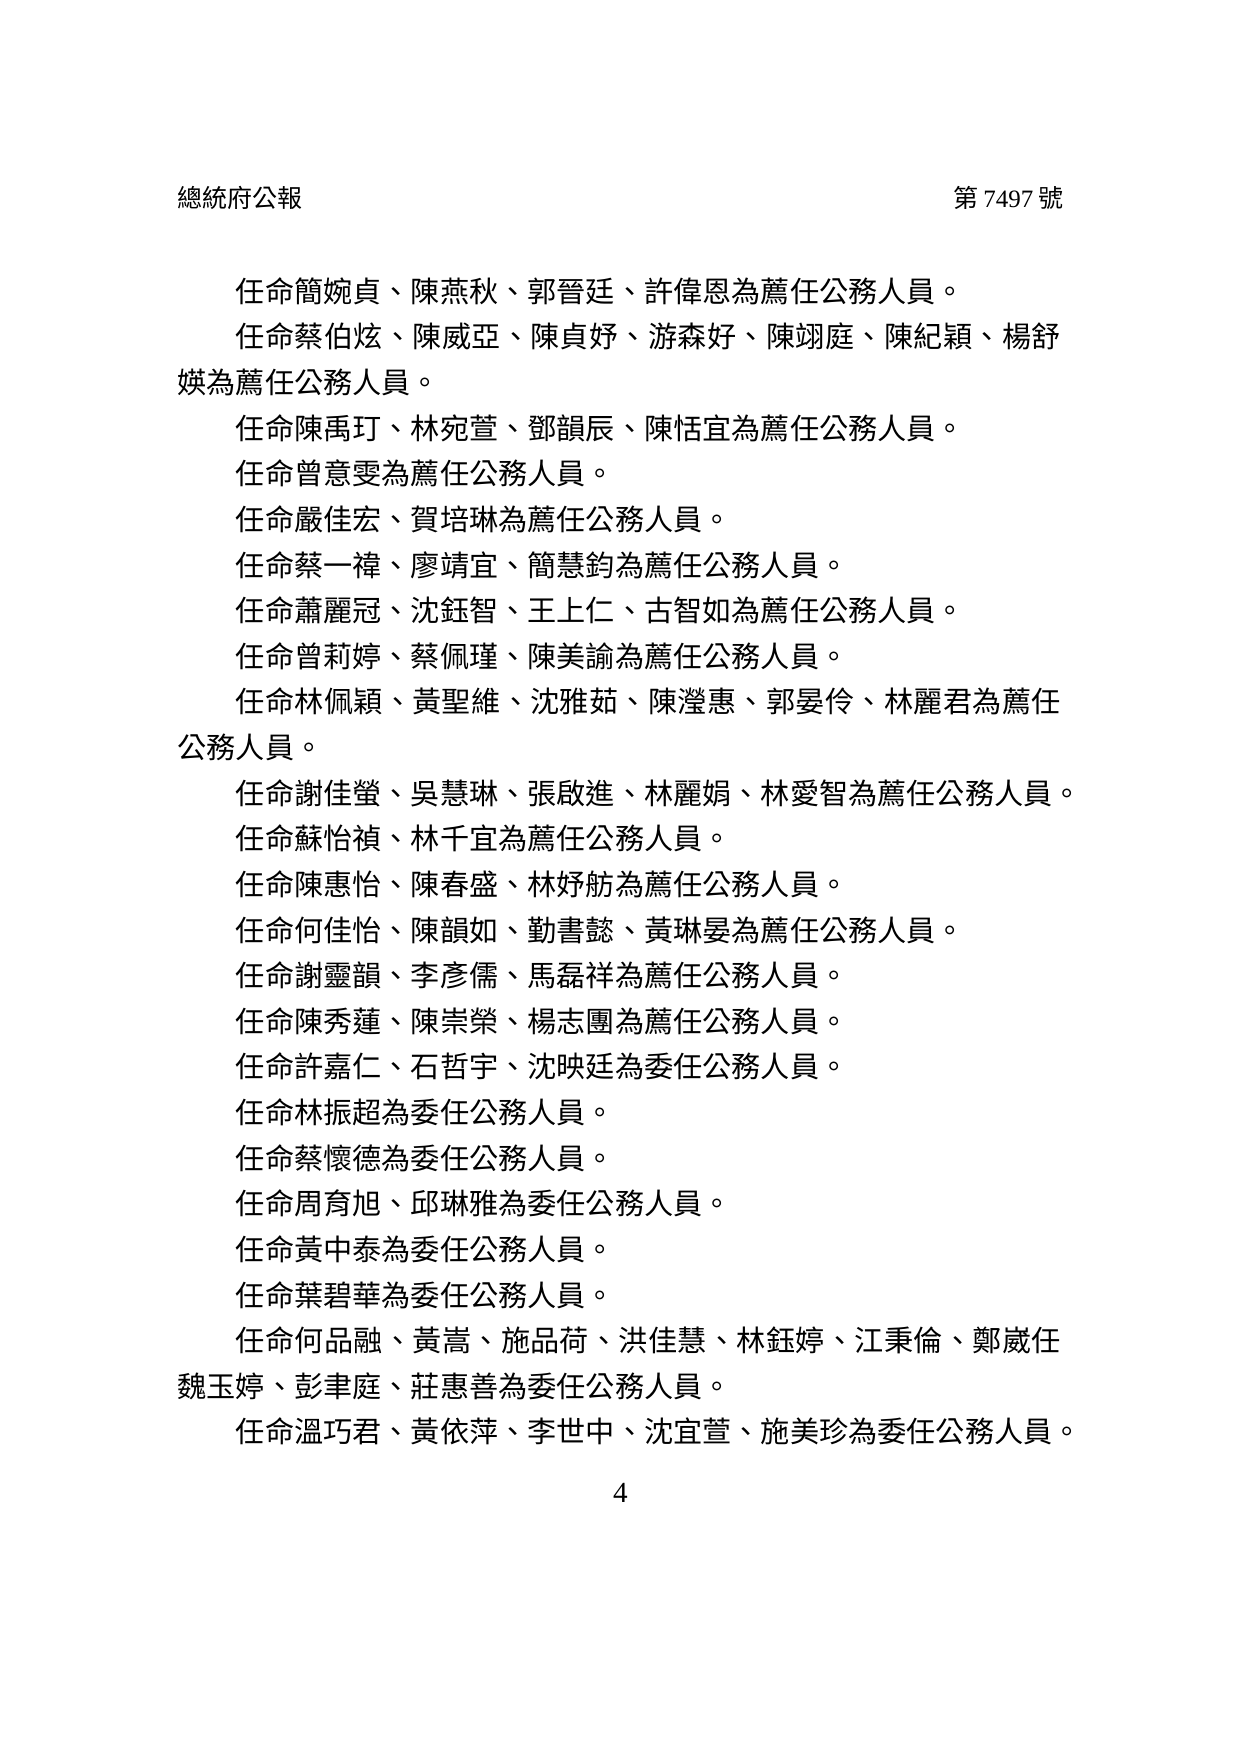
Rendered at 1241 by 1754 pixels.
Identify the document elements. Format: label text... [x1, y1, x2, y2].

text 任命蔡伯炫、陳威亞、陳貞妤、游森好、陳翊庭、陳紀穎、楊舒媖為薦任公務人員。 [177, 311, 1063, 403]
text 任命曾莉婷、蔡佩瑾、陳美諭為薦任公務人員。 [177, 631, 1063, 676]
text 任命陳秀蓮、陳崇榮、楊志團為薦任公務人員。 [177, 996, 1063, 1041]
text 任命黃中泰為委任公務人員。 [177, 1224, 1063, 1269]
text 任命嚴佳宏、賀培琳為薦任公務人員。 [177, 494, 1063, 539]
text 任命陳惠怡、陳春盛、林妤舫為薦任公務人員。 [177, 859, 1063, 904]
text 任命溫巧君、黃依萍、李世中、沈宜萱、施美珍為委任公務人員。 [177, 1406, 1063, 1452]
text 任命許嘉仁、石哲宇、沈映廷為委任公務人員。 [177, 1041, 1063, 1087]
text 任命蕭麗冠、沈鈺智、王上仁、古智如為薦任公務人員。 [177, 585, 1063, 631]
text 任命林佩穎、黃聖維、沈雅茹、陳瀅惠、郭晏伶、林麗君為薦任公務人員。 [177, 676, 1063, 768]
text 任命簡婉貞、陳燕秋、郭晉廷、許偉恩為薦任公務人員。 [177, 266, 1063, 311]
text 任命葉碧華為委任公務人員。 [177, 1269, 1063, 1315]
text 任命蔡懷德為委任公務人員。 [177, 1133, 1063, 1178]
text 任命何佳怡、陳韻如、勤書懿、黃琳晏為薦任公務人員。 [177, 904, 1063, 950]
text 任命蔡一禕、廖靖宜、簡慧鈞為薦任公務人員。 [177, 539, 1063, 585]
text 任命周育旭、邱琳雅為委任公務人員。 [177, 1178, 1063, 1224]
text 任命林振超為委任公務人員。 [177, 1087, 1063, 1133]
text 任命何品融、黃嵩、施品荷、洪佳慧、林鈺婷、江秉倫、鄭崴任、魏玉婷、彭聿庭、莊惠善為委任公務人員。 [177, 1315, 1063, 1406]
text 任命謝佳螢、吳慧琳、張啟進、林麗娟、林愛智為薦任公務人員。 [177, 768, 1063, 813]
text 任命曾意雯為薦任公務人員。 [177, 448, 1063, 494]
text 任命蘇怡禎、林千宜為薦任公務人員。 [177, 813, 1063, 859]
text 任命陳禹玎、林宛萱、鄧韻辰、陳恬宜為薦任公務人員。 [177, 403, 1063, 448]
text 任命謝靈韻、李彥儒、馬磊祥為薦任公務人員。 [177, 950, 1063, 996]
